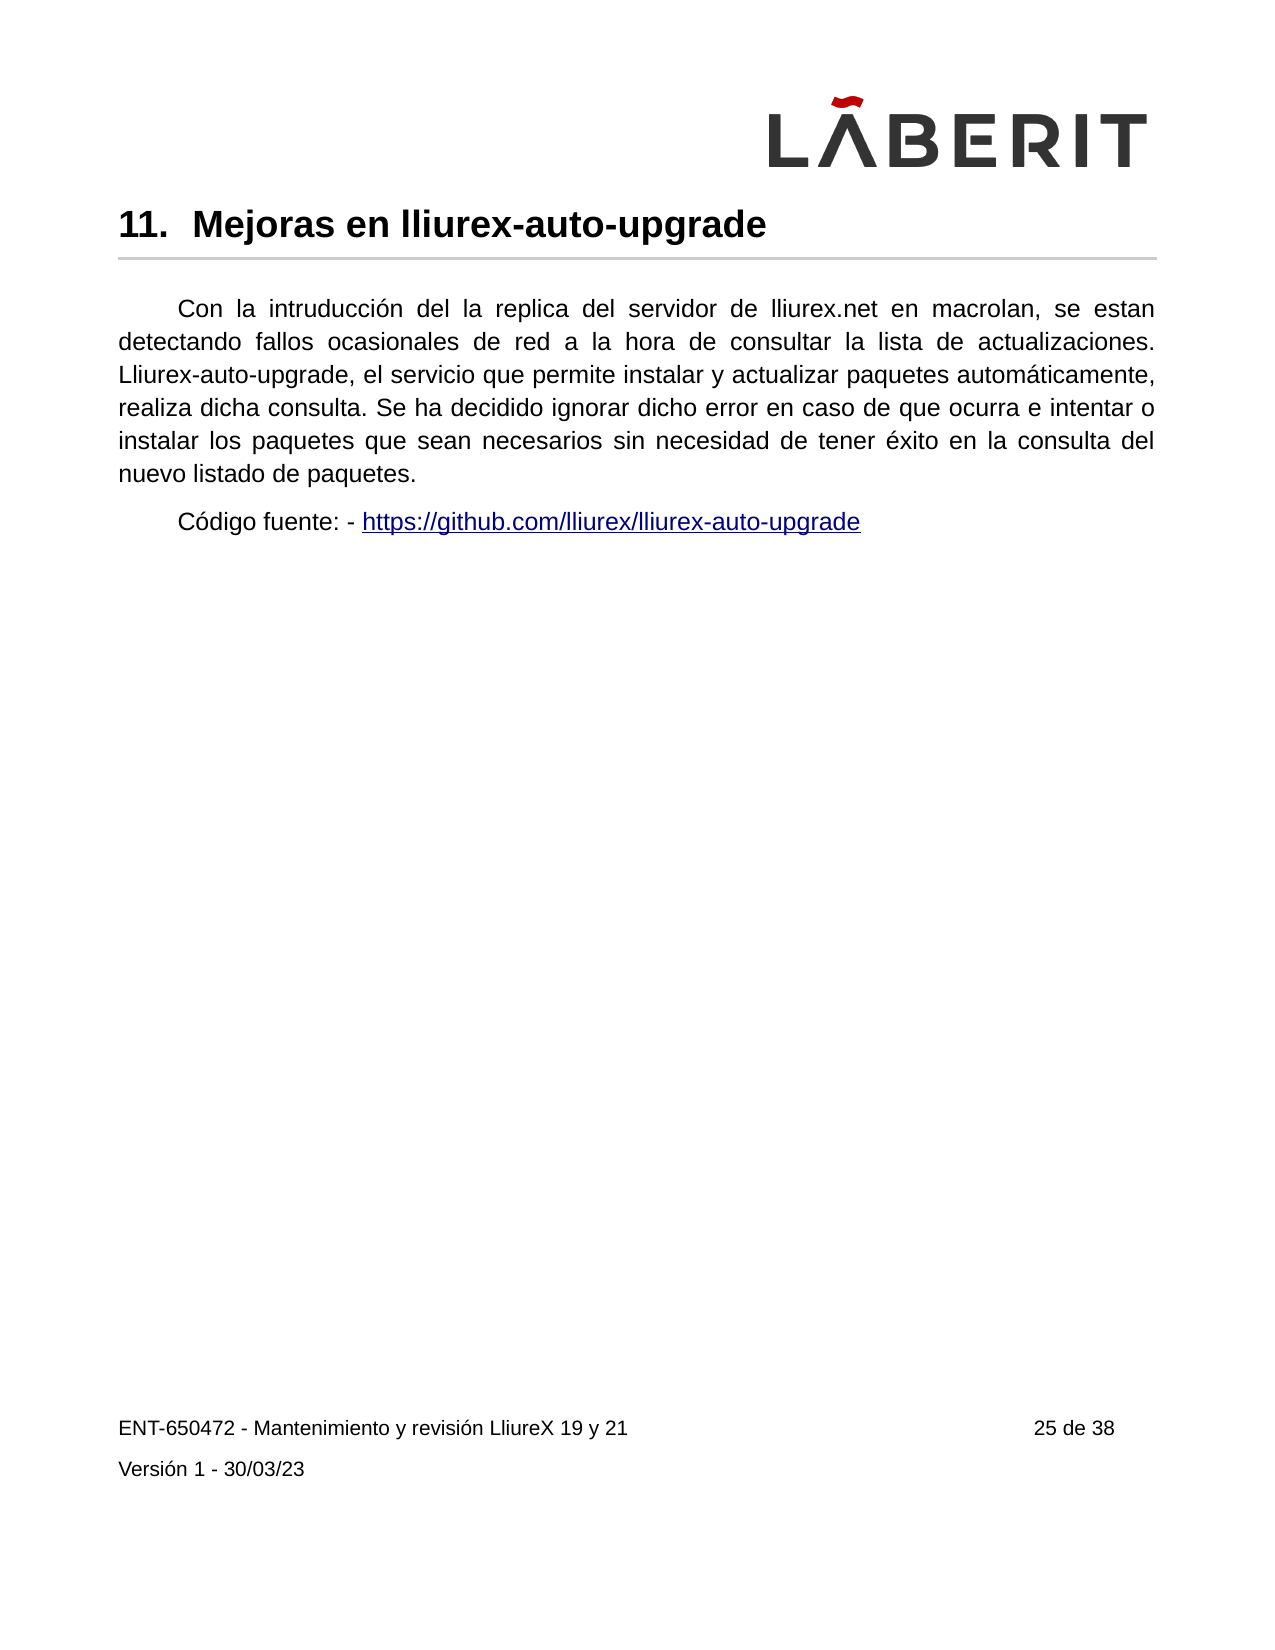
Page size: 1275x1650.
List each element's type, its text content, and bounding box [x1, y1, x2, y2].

text Código fuente: - https://github.com/lliurex/lliurex-auto-upgrade [118, 507, 1157, 536]
subtitle Mejoras en lliurex-auto-upgrade [118, 202, 1157, 257]
text Con la intruducción del la replica del servidor de lliurex.net en macrolan, se estan detectando fallos ocasionales de red a la hora de consultar la lista de actualizaciones. Lliurex-auto-upgrade, el servicio que permite instalar y actualizar paquetes automáticamente, realiza dicha consulta. Se ha decidido ignorar dicho error en caso de que ocurra e intentar o instalar los paquetes que sean necesarios sin necesidad de tener éxito en la consulta del nuevo listado de paquetes. [118, 294, 1157, 488]
picture [769, 96, 1147, 167]
